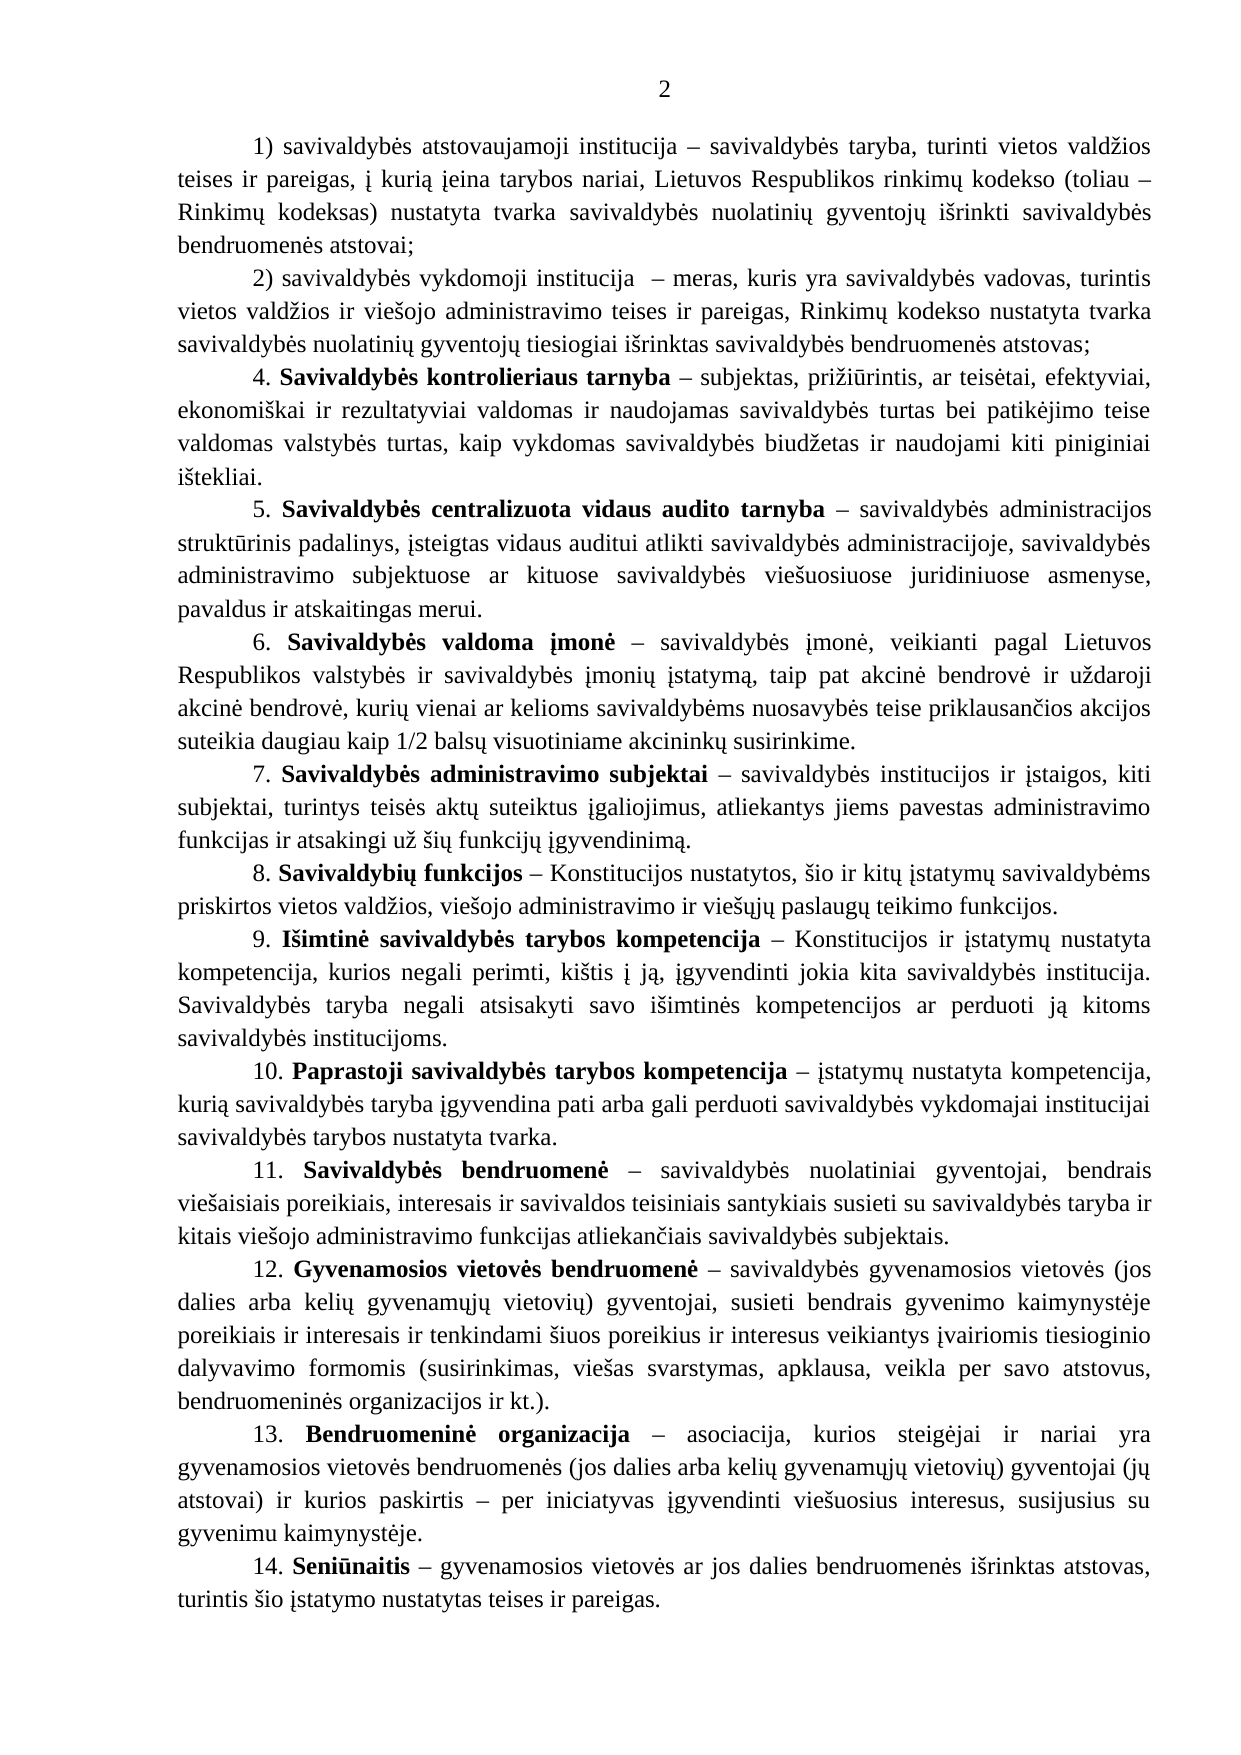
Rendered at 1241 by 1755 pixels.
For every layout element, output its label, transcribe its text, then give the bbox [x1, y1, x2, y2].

text 9. Išimtinė savivaldybės tarybos kompetencija – Konstitucijos ir įstatymų nustatyta kompetencija, kurios negali perimti, kištis į ją, įgyvendinti jokia kita savivaldybės institucija. Savivaldybės taryba negali atsisakyti savo išimtinės kompetencijos ar perduoti ją kitoms savivaldybės institucijoms. [177, 924, 1152, 1052]
text 11. Savivaldybės bendruomenė – savivaldybės nuolatiniai gyventojai, bendrais viešaisiais poreikiais, interesais ir savivaldos teisiniais santykiais susieti su savivaldybės taryba ir kitais viešojo administravimo funkcijas atliekančiais savivaldybės subjektais. [177, 1155, 1152, 1250]
text 1) savivaldybės atstovaujamoji institucija – savivaldybės taryba, turinti vietos valdžios teises ir pareigas, į kurią įeina tarybos nariai, Lietuvos Respublikos rinkimų kodekso (toliau – Rinkimų kodeksas) nustatyta tvarka savivaldybės nuolatinių gyventojų išrinkti savivaldybės bendruomenės atstovai; [177, 131, 1152, 259]
text 5. Savivaldybės centralizuota vidaus audito tarnyba – savivaldybės administracijos struktūrinis padalinys, įsteigtas vidaus auditui atlikti savivaldybės administracijoje, savivaldybės administravimo subjektuose ar kituose savivaldybės viešuosiuose juridiniuose asmenyse, pavaldus ir atskaitingas merui. [177, 494, 1152, 622]
text 7. Savivaldybės administravimo subjektai – savivaldybės institucijos ir įstaigos, kiti subjektai, turintys teisės aktų suteiktus įgaliojimus, atliekantys jiems pavestas administravimo funkcijas ir atsakingi už šių funkcijų įgyvendinimą. [177, 759, 1152, 853]
text 10. Paprastoji savivaldybės tarybos kompetencija – įstatymų nustatyta kompetencija, kurią savivaldybės taryba įgyvendina pati arba gali perduoti savivaldybės vykdomajai institucijai savivaldybės tarybos nustatyta tvarka. [177, 1056, 1152, 1151]
text 8. Savivaldybių funkcijos – Konstitucijos nustatytos, šio ir kitų įstatymų savivaldybėms priskirtos vietos valdžios, viešojo administravimo ir viešųjų paslaugų teikimo funkcijos. [177, 858, 1152, 919]
text 14. Seniūnaitis – gyvenamosios vietovės ar jos dalies bendruomenės išrinktas atstovas, turintis šio įstatymo nustatytas teises ir pareigas. [177, 1551, 1152, 1613]
text 2) savivaldybės vykdomoji institucija – meras, kuris yra savivaldybės vadovas, turintis vietos valdžios ir viešojo administravimo teises ir pareigas, Rinkimų kodekso nustatyta tvarka savivaldybės nuolatinių gyventojų tiesiogiai išrinktas savivaldybės bendruomenės atstovas; [177, 263, 1152, 358]
text 13. Bendruomeninė organizacija – asociacija, kurios steigėjai ir nariai yra gyvenamosios vietovės bendruomenės (jos dalies arba kelių gyvenamųjų vietovių) gyventojai (jų atstovai) ir kurios paskirtis – per iniciatyvas įgyvendinti viešuosius interesus, susijusius su gyvenimu kaimynystėje. [177, 1419, 1152, 1547]
text 12. Gyvenamosios vietovės bendruomenė – savivaldybės gyvenamosios vietovės (jos dalies arba kelių gyvenamųjų vietovių) gyventojai, susieti bendrais gyvenimo kaimynystėje poreikiais ir interesais ir tenkindami šiuos poreikius ir interesus veikiantys įvairiomis tiesioginio dalyvavimo formomis (susirinkimas, viešas svarstymas, apklausa, veikla per savo atstovus, bendruomeninės organizacijos ir kt.). [177, 1254, 1152, 1415]
text 4. Savivaldybės kontrolieriaus tarnyba – subjektas, prižiūrintis, ar teisėtai, efektyviai, ekonomiškai ir rezultatyviai valdomas ir naudojamas savivaldybės turtas bei patikėjimo teise valdomas valstybės turtas, kaip vykdomas savivaldybės biudžetas ir naudojami kiti piniginiai ištekliai. [177, 362, 1152, 490]
text 6. Savivaldybės valdoma įmonė – savivaldybės įmonė, veikianti pagal Lietuvos Respublikos valstybės ir savivaldybės įmonių įstatymą, taip pat akcinė bendrovė ir uždaroji akcinė bendrovė, kurių vienai ar kelioms savivaldybėms nuosavybės teise priklausančios akcijos suteikia daugiau kaip 1/2 balsų visuotiniame akcininkų susirinkime. [177, 627, 1152, 754]
